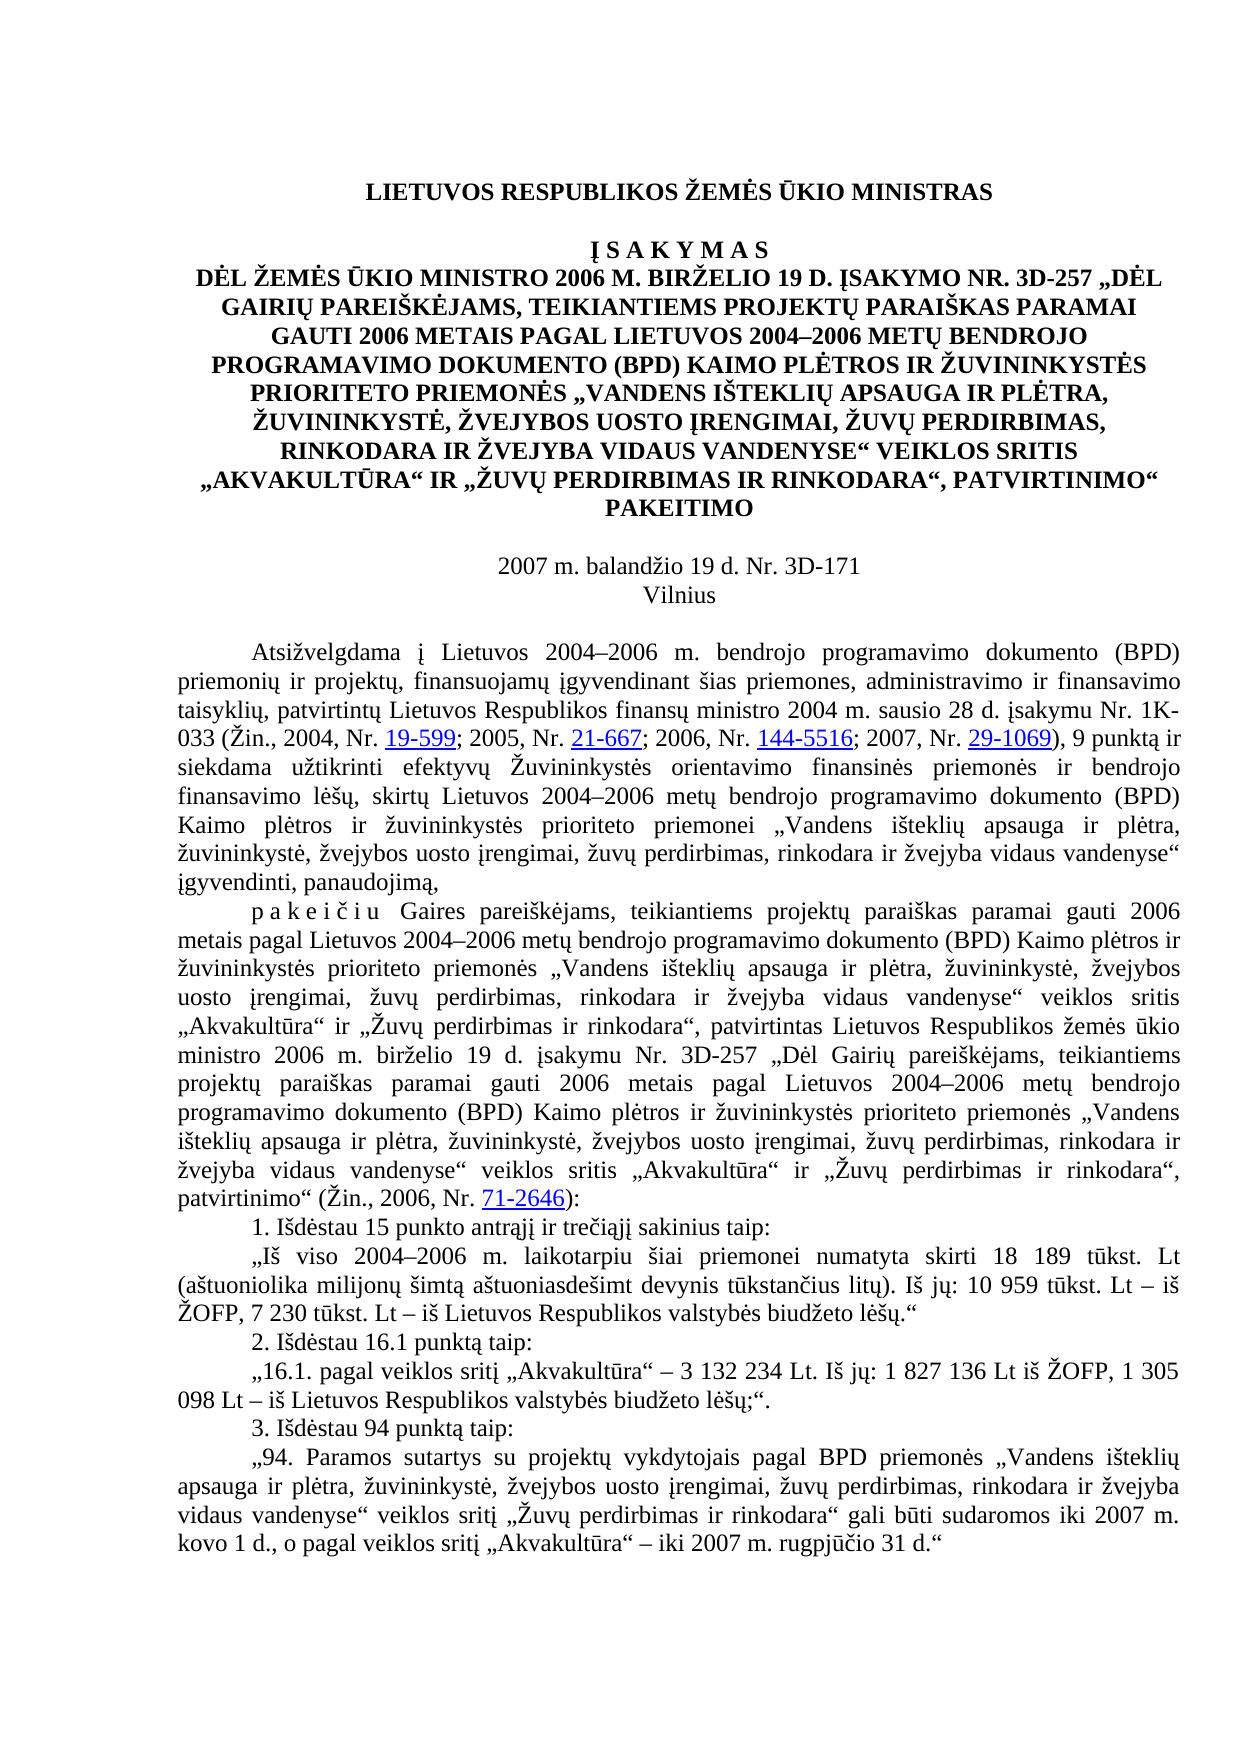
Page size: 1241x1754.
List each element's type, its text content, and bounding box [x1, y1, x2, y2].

text DĖL ŽEMĖS ŪKIO MINISTRO 2006 M. BIRŽELIO 19 D. ĮSAKYMO NR. 3D-257 „DĖL GAIRIŲ PAREIŠKĖJAMS, TEIKIANTIEMS PROJEKTŲ PARAIŠKAS PARAMAI GAUTI 2006 METAIS PAGAL LIETUVOS 2004–2006 METŲ BENDROJO PROGRAMAVIMO DOKUMENTO (BPD) KAIMO PLĖTROS IR ŽUVININKYSTĖS PRIORITETO PRIEMONĖS „VANDENS IŠTEKLIŲ APSAUGA IR PLĖTRA, ŽUVININKYSTĖ, ŽVEJYBOS UOSTO ĮRENGIMAI, ŽUVŲ PERDIRBIMAS, RINKODARA IR ŽVEJYBA VIDAUS VANDENYSE“ VEIKLOS SRITIS „AKVAKULTŪRA“ IR „ŽUVŲ PERDIRBIMAS IR RINKODARA“, PATVIRTINIMO“ PAKEITIMO [177, 263, 1181, 522]
text „94. Paramos sutartys su projektų vykdytojais pagal BPD priemonės „Vandens išteklių apsauga ir plėtra, žuvininkystė, žvejybos uosto įrengimai, žuvų perdirbimas, rinkodara ir žvejyba vidaus vandenyse“ veiklos sritį „Žuvų perdirbimas ir rinkodara“ gali būti sudaromos iki 2007 m. kovo 1 d., o pagal veiklos sritį „Akvakultūra“ – iki 2007 m. rugpjūčio 31 d.“ [177, 1442, 1181, 1557]
text pakeičiu Gaires pareiškėjams, teikiantiems projektų paraiškas paramai gauti 2006 metais pagal Lietuvos 2004–2006 metų bendrojo programavimo dokumento (BPD) Kaimo plėtros ir žuvininkystės prioriteto priemonės „Vandens išteklių apsauga ir plėtra, žuvininkystė, žvejybos uosto įrengimai, žuvų perdirbimas, rinkodara ir žvejyba vidaus vandenyse“ veiklos sritis „Akvakultūra“ ir „Žuvų perdirbimas ir rinkodara“, patvirtintas Lietuvos Respublikos žemės ūkio ministro 2006 m. birželio 19 d. įsakymu Nr. 3D-257 „Dėl Gairių pareiškėjams, teikiantiems projektų paraiškas paramai gauti 2006 metais pagal Lietuvos 2004–2006 metų bendrojo programavimo dokumento (BPD) Kaimo plėtros ir žuvininkystės prioriteto priemonės „Vandens išteklių apsauga ir plėtra, žuvininkystė, žvejybos uosto įrengimai, žuvų perdirbimas, rinkodara ir žvejyba vidaus vandenyse“ veiklos sritis „Akvakultūra“ ir „Žuvų perdirbimas ir rinkodara“, patvirtinimo“ (Žin., 2006, Nr. 71-2646): [177, 896, 1181, 1212]
text LIETUVOS RESPUBLIKOS ŽEMĖS ŪKIO MINISTRAS [177, 177, 1181, 206]
text Į S A K Y M A S [177, 235, 1181, 263]
text „16.1. pagal veiklos sritį „Akvakultūra“ – 3 132 234 Lt. Iš jų: 1 827 136 Lt iš ŽOFP, 1 305 098 Lt – iš Lietuvos Respublikos valstybės biudžeto lėšų;“. [177, 1356, 1181, 1413]
text 1. Išdėstau 15 punkto antrąjį ir trečiąjį sakinius taip: [177, 1212, 1181, 1241]
text Vilnius [177, 580, 1181, 608]
text 2. Išdėstau 16.1 punktą taip: [177, 1327, 1181, 1356]
text Atsižvelgdama į Lietuvos 2004–2006 m. bendrojo programavimo dokumento (BPD) priemonių ir projektų, finansuojamų įgyvendinant šias priemones, administravimo ir finansavimo taisyklių, patvirtintų Lietuvos Respublikos finansų ministro 2004 m. sausio 28 d. įsakymu Nr. 1K-033 (Žin., 2004, Nr. 19-599; 2005, Nr. 21-667; 2006, Nr. 144-5516; 2007, Nr. 29-1069), 9 punktą ir siekdama užtikrinti efektyvų Žuvininkystės orientavimo finansinės priemonės ir bendrojo finansavimo lėšų, skirtų Lietuvos 2004–2006 metų bendrojo programavimo dokumento (BPD) Kaimo plėtros ir žuvininkystės prioriteto priemonei „Vandens išteklių apsauga ir plėtra, žuvininkystė, žvejybos uosto įrengimai, žuvų perdirbimas, rinkodara ir žvejyba vidaus vandenyse“ įgyvendinti, panaudojimą, [177, 637, 1181, 896]
text 2007 m. balandžio 19 d. Nr. 3D-171 [177, 551, 1181, 580]
text „Iš viso 2004–2006 m. laikotarpiu šiai priemonei numatyta skirti 18 189 tūkst. Lt (aštuoniolika milijonų šimtą aštuoniasdešimt devynis tūkstančius litų). Iš jų: 10 959 tūkst. Lt – iš ŽOFP, 7 230 tūkst. Lt – iš Lietuvos Respublikos valstybės biudžeto lėšų.“ [177, 1241, 1181, 1327]
text 3. Išdėstau 94 punktą taip: [177, 1413, 1181, 1442]
